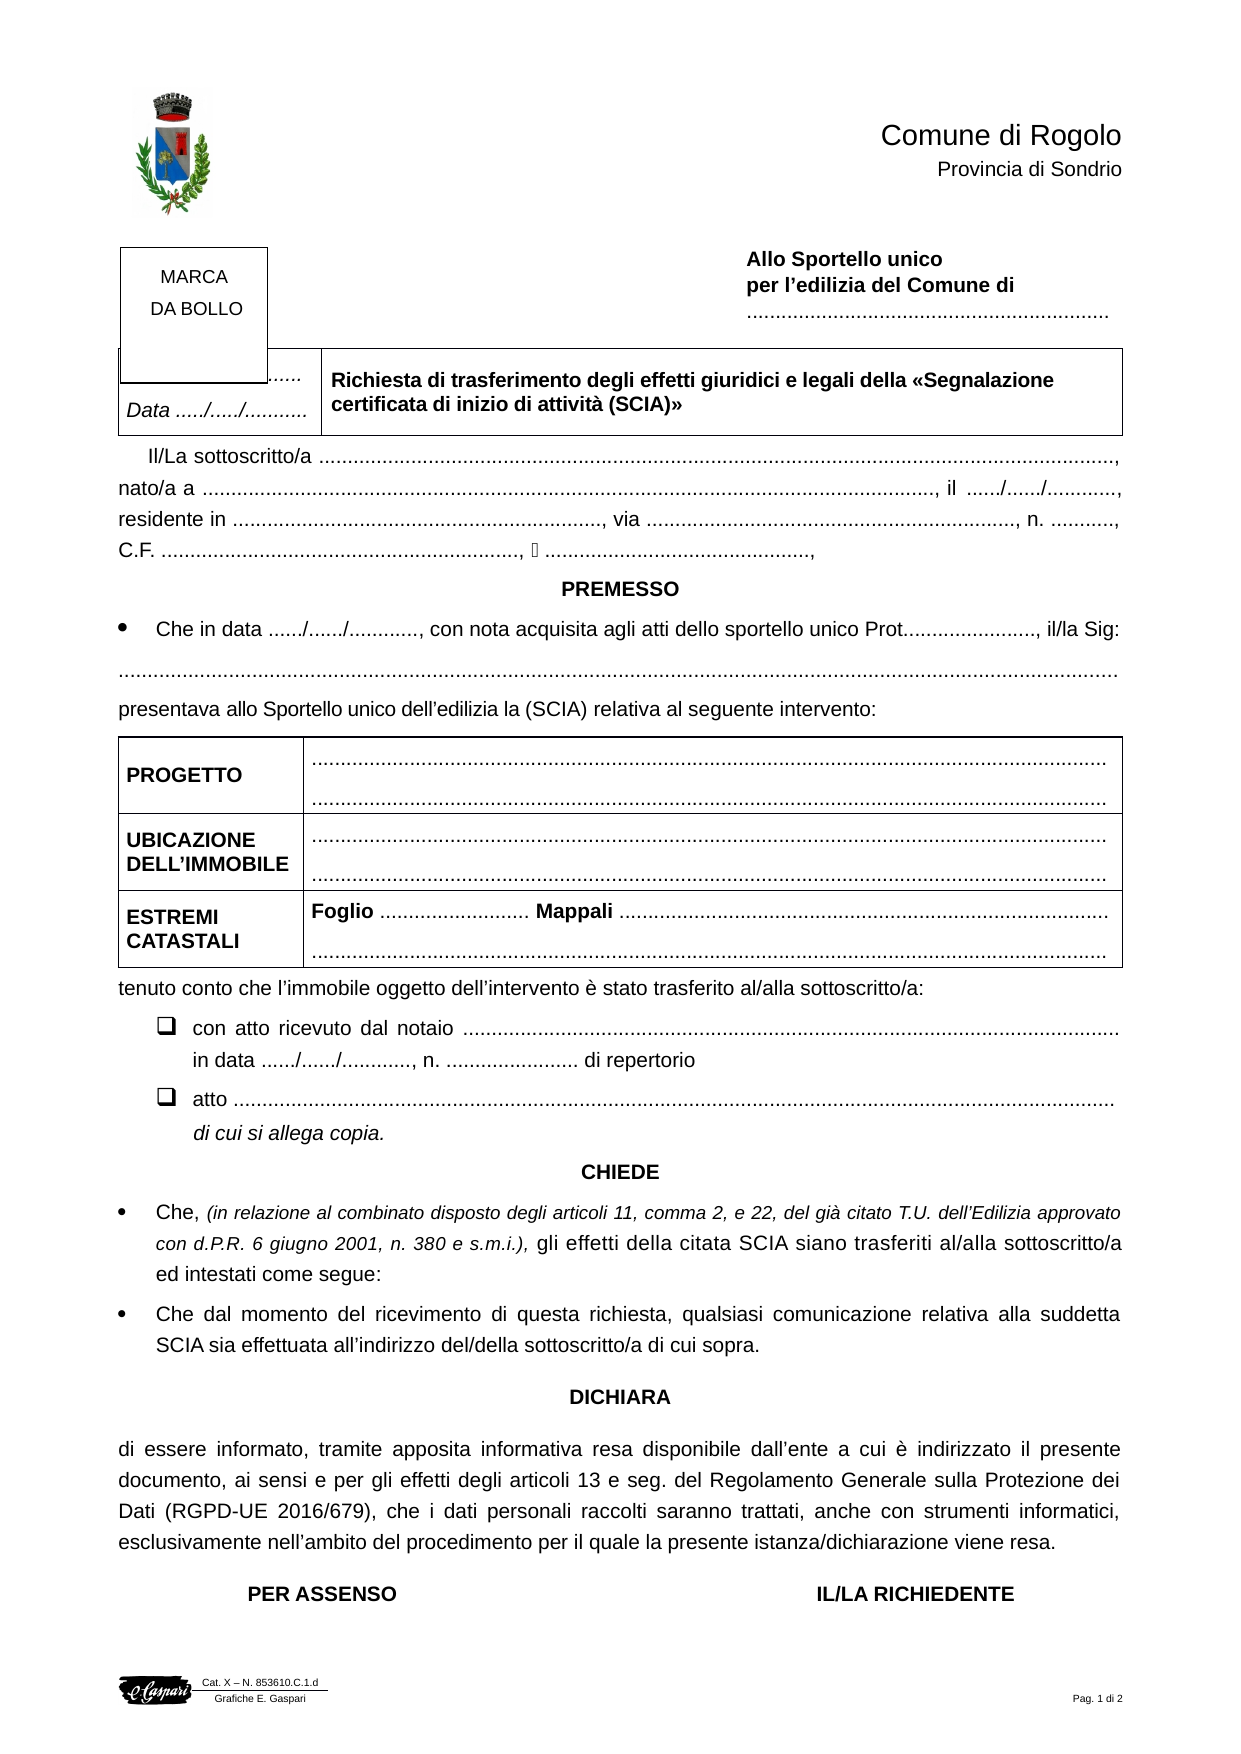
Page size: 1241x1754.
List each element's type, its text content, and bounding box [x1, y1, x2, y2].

list Che in data ....../....../............, con nota acquisita agli atti dello sportello unico Prot......................., il/la Sig: [118, 617, 1122, 642]
table_header .......................................................................................................................................... .......................................................................................................................................... [304, 738, 1122, 813]
list Che dal momento del ricevimento di questa richiesta, qualsiasi comunicazione relativa alla suddetta SCIA sia effettuata all’indirizzo del/della sottoscritto/a di cui sopra. [118, 1301, 1122, 1357]
table_cell UBICAZIONE DELL’IMMOBILE [119, 814, 303, 890]
text  atto ......................................................................................................................................................... [155, 1087, 1122, 1112]
text Il/La sottoscritto/a .........................................................................................................................................., nato/a a ..............................................................................................................................., il ....../....../............, residente in ................................................................, via ................................................................, n. ..........., C.F. ..............................................................,  .............................................., [118, 444, 1122, 562]
table_header N. .......................... Data ...../...../........... [119, 349, 321, 435]
text Allo Sportello unico [268, 247, 1122, 271]
text di cui si allega copia. [193, 1121, 1122, 1144]
text ............................................................... [268, 299, 1122, 323]
table_header PROGETTO [119, 738, 303, 813]
subtitle CHIEDE [118, 1160, 1122, 1184]
table_cell Foglio .......................... Mappali ..................................................................................... .......................................................................................................................................... [304, 891, 1122, 967]
text DICHIARA [118, 1385, 1122, 1409]
text PER ASSENSO IL/LA RICHIEDENTE [118, 1582, 1122, 1606]
text Comune di Rogolo [224, 118, 1122, 152]
table_cell .......................................................................................................................................... .......................................................................................................................................... [304, 814, 1122, 890]
subtitle PREMESSO [118, 577, 1122, 601]
list Che, (in relazione al combinato disposto degli articoli 11, comma 2, e 22, del già citato T.U. dell’Edilizia approvato con d.P.R. 6 giugno 2001, n. 380 e s.m.i.), gli effetti della citata SCIA siano trasferiti al/alla sottoscritto/a ed intestati come segue: [118, 1199, 1122, 1286]
picture [118, 1675, 192, 1705]
table_header Richiesta di trasferimento degli effetti giuridici e legali della «Segnalazione certificata di inizio di attività (SCIA)» [322, 349, 1122, 435]
text di essere informato, tramite apposita informativa resa disponibile dall’ente a cui è indirizzato il presente documento, ai sensi e per gli effetti degli articoli 13 e seg. del Regolamento Generale sulla Protezione dei Dati (RGPD-UE 2016/679), che i dati personali raccolti saranno trattati, anche con strumenti informatici, esclusivamente nell’ambito del procedimento per il quale la presente istanza/dichiarazione viene resa. [118, 1437, 1122, 1554]
picture [122, 87, 224, 219]
text tenuto conto che l’immobile oggetto dell’intervento è stato trasferito al/alla sottoscritto/a: [118, 976, 1122, 1000]
text presentava allo Sportello unico dell’edilizia la (SCIA) relativa al seguente intervento: [118, 697, 1122, 721]
text per l’edilizia del Comune di [268, 273, 1122, 297]
text Provincia di Sondrio [224, 157, 1122, 181]
table_cell ESTREMI CATASTALI [119, 891, 303, 967]
text  con atto ricevuto dal notaio .................................................................................................................. in data ....../....../............, n. ....................... di repertorio [155, 1016, 1122, 1072]
